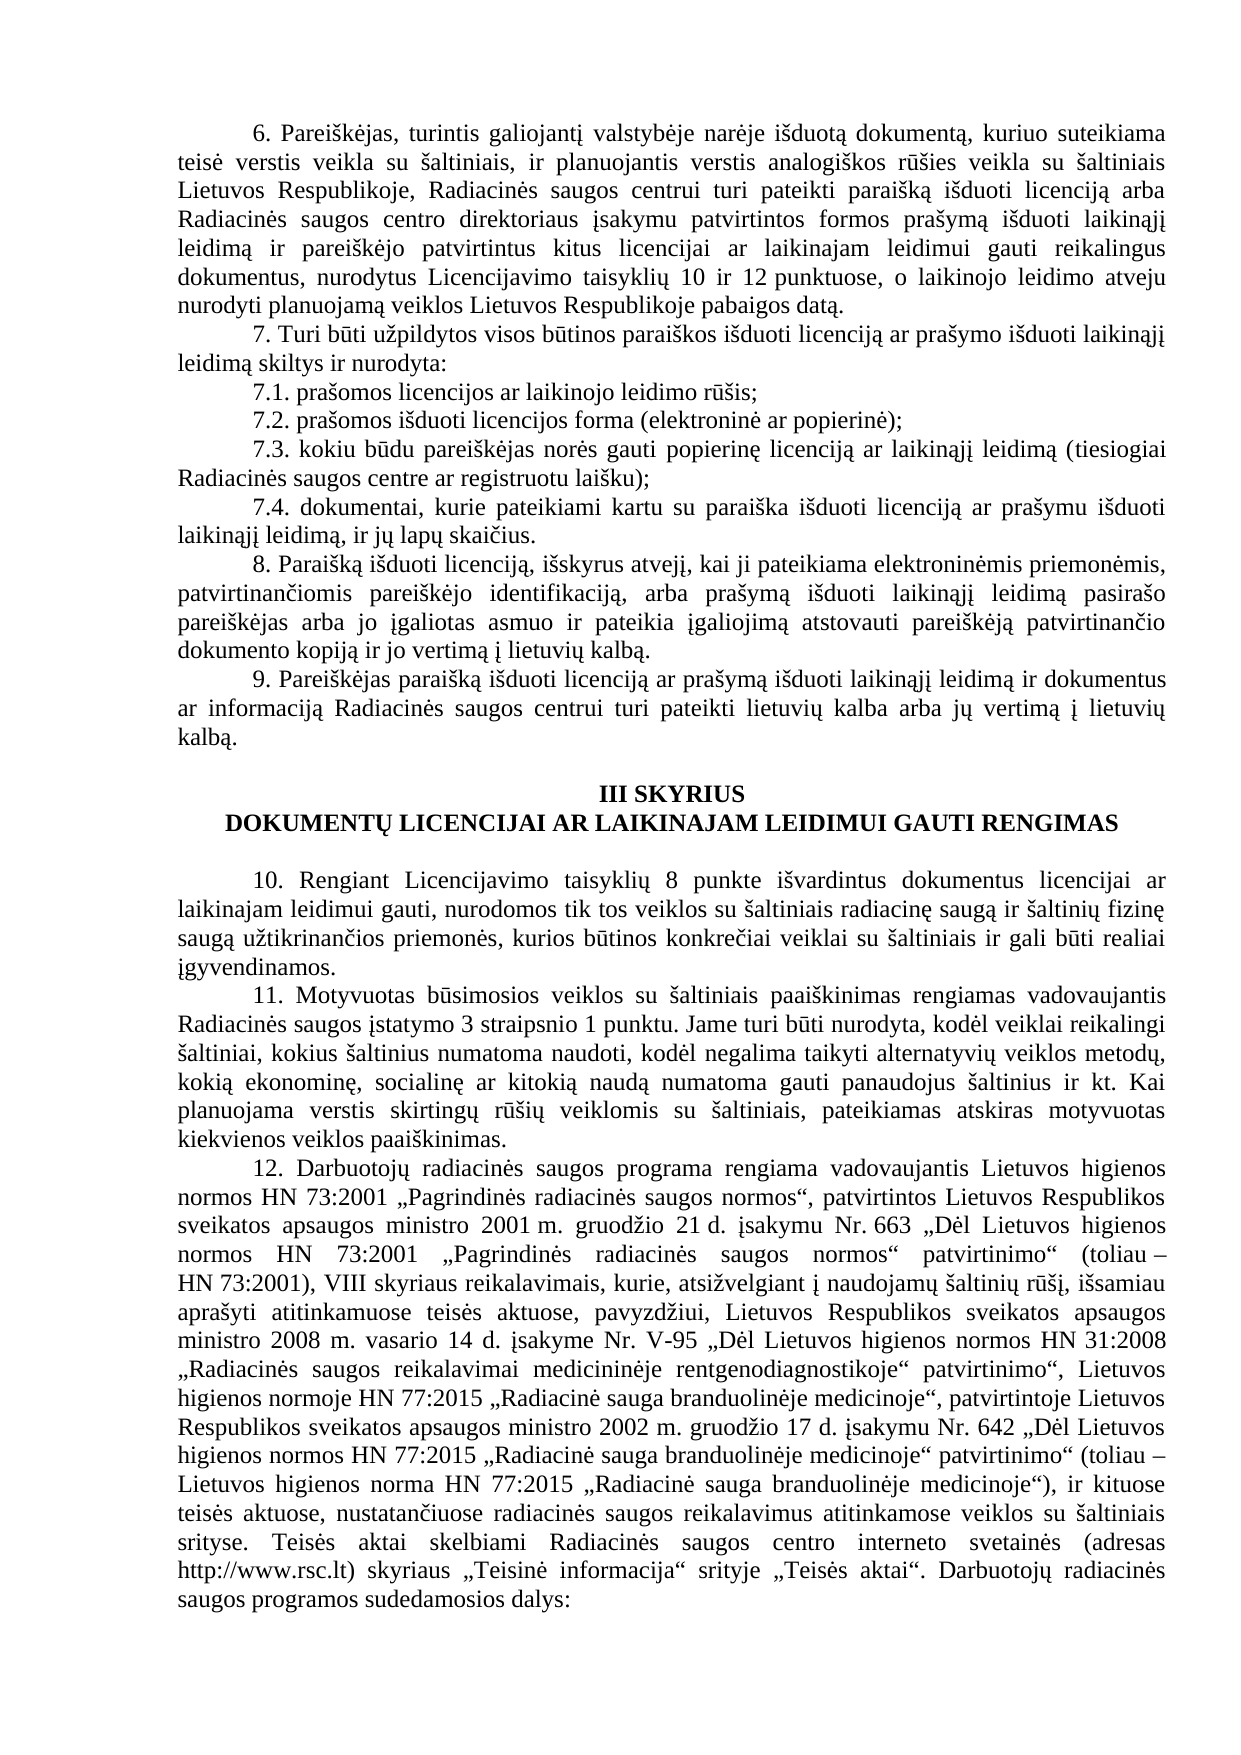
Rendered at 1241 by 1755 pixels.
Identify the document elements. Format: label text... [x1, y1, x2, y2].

text 9. Pareiškėjas paraišką išduoti licenciją ar prašymą išduoti laikinąjį leidimą ir dokumentus ar informaciją Radiacinės saugos centrui turi pateikti lietuvių kalba arba jų vertimą į lietuvių kalbą. [177, 664, 1166, 751]
text 7.2. prašomos išduoti licencijos forma (elektroninė ar popierinė); [177, 406, 1166, 434]
text 7.4. dokumentai, kurie pateikiami kartu su paraiška išduoti licenciją ar prašymu išduoti laikinąjį leidimą, ir jų lapų skaičius. [177, 492, 1166, 549]
text 7.3. kokiu būdu pareiškėjas norės gauti popierinę licenciją ar laikinąjį leidimą (tiesiogiai Radiacinės saugos centre ar registruotu laišku); [177, 434, 1166, 492]
text 7.1. prašomos licencijos ar laikinojo leidimo rūšis; [177, 377, 1166, 406]
text DOKUMENTŲ LICENCIJAI AR LAIKINAJAM LEIDIMUI GAUTI RENGIMAS [177, 808, 1166, 837]
text 12. darbuotojų radiacinės saugos programa rengiama vadovaujantis Lietuvos higienos normos HN 73:2001 „Pagrindinės radiacinės saugos normos“, patvirtintos Lietuvos Respublikos sveikatos apsaugos ministro 2001 m. gruodžio 21 d. įsakymu Nr. 663 „Dėl Lietuvos higienos normos HN 73:2001 „Pagrindinės radiacinės saugos normos“ patvirtinimo“ (toliau – HN 73:2001), VIII skyriaus reikalavimais, kurie, atsižvelgiant į naudojamų šaltinių rūšį, išsamiau aprašyti atitinkamuose teisės aktuose, pavyzdžiui, Lietuvos Respublikos sveikatos apsaugos ministro 2008 m. vasario 14 d. įsakyme Nr. V-95 „Dėl Lietuvos higienos normos HN 31:2008 „Radiacinės saugos reikalavimai medicininėje rentgenodiagnostikoje“ patvirtinimo“, Lietuvos higienos normoje HN 77:2015 „Radiacinė sauga branduolinėje medicinoje“, patvirtintoje Lietuvos Respublikos sveikatos apsaugos ministro 2002 m. gruodžio 17 d. įsakymu Nr. 642 „Dėl Lietuvos higienos normos HN 77:2015 „Radiacinė sauga branduolinėje medicinoje“ patvirtinimo“ (toliau – Lietuvos higienos norma HN 77:2015 „Radiacinė sauga branduolinėje medicinoje“), ir kituose teisės aktuose, nustatančiuose radiacinės saugos reikalavimus atitinkamose veiklos su šaltiniais srityse. Teisės aktai skelbiami Radiacinės saugos centro interneto svetainės (adresas http://www.rsc.lt) skyriaus „Teisinė informacija“ srityje „Teisės aktai“. Darbuotojų radiacinės saugos programos sudedamosios dalys: [177, 1153, 1166, 1613]
text 7. Turi būti užpildytos visos būtinos paraiškos išduoti licenciją ar prašymo išduoti laikinąjį leidimą skiltys ir nurodyta: [177, 319, 1166, 377]
text 8. Paraišką išduoti licenciją, išskyrus atvejį, kai ji pateikiama elektroninėmis priemonėmis, patvirtinančiomis pareiškėjo identifikaciją, arba prašymą išduoti laikinąjį leidimą pasirašo pareiškėjas arba jo įgaliotas asmuo ir pateikia įgaliojimą atstovauti pareiškėją patvirtinančio dokumento kopiją ir jo vertimą į lietuvių kalbą. [177, 549, 1166, 664]
text 10. Rengiant Licencijavimo taisyklių 8 punkte išvardintus dokumentus licencijai ar laikinajam leidimui gauti, nurodomos tik tos veiklos su šaltiniais radiacinę saugą ir šaltinių fizinę saugą užtikrinančios priemonės, kurios būtinos konkrečiai veiklai su šaltiniais ir gali būti realiai įgyvendinamos. [177, 866, 1166, 981]
text 11. motyvuotas būsimosios veiklos su šaltiniais paaiškinimas rengiamas vadovaujantis Radiacinės saugos įstatymo 3 straipsnio 1 punktu. Jame turi būti nurodyta, kodėl veiklai reikalingi šaltiniai, kokius šaltinius numatoma naudoti, kodėl negalima taikyti alternatyvių veiklos metodų, kokią ekonominę, socialinę ar kitokią naudą numatoma gauti panaudojus šaltinius ir kt. Kai planuojama verstis skirtingų rūšių veiklomis su šaltiniais, pateikiamas atskiras motyvuotas kiekvienos veiklos paaiškinimas. [177, 981, 1166, 1153]
text iii SKYRIUS [177, 779, 1166, 808]
text 6. Pareiškėjas, turintis galiojantį valstybėje narėje išduotą dokumentą, kuriuo suteikiama teisė verstis veikla su šaltiniais, ir planuojantis verstis analogiškos rūšies veikla su šaltiniais Lietuvos Respublikoje, Radiacinės saugos centrui turi pateikti paraišką išduoti licenciją arba Radiacinės saugos centro direktoriaus įsakymu patvirtintos formos prašymą išduoti laikinąjį leidimą ir pareiškėjo patvirtintus kitus licencijai ar laikinajam leidimui gauti reikalingus dokumentus, nurodytus Licencijavimo taisyklių 10 ir 12 punktuose, o laikinojo leidimo atveju nurodyti planuojamą veiklos Lietuvos Respublikoje pabaigos datą. [177, 118, 1166, 319]
